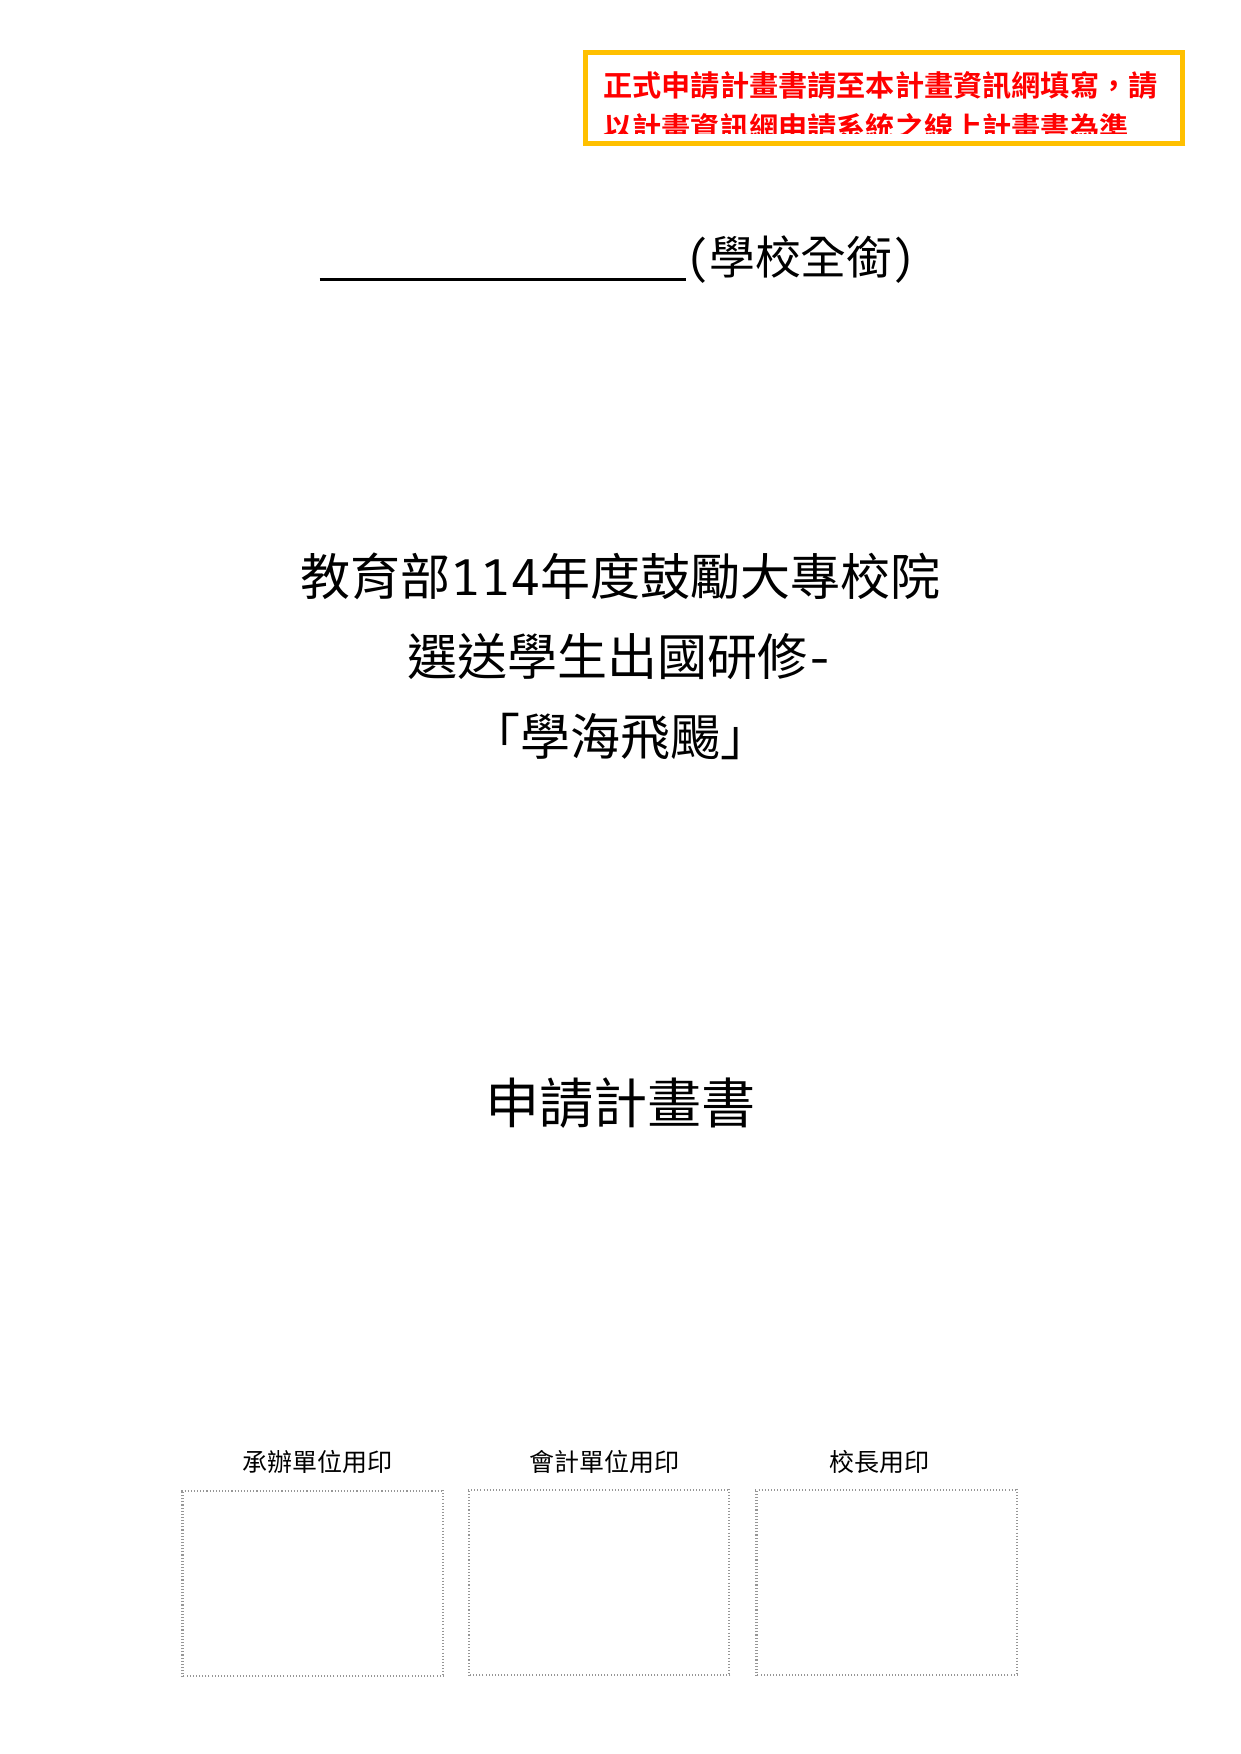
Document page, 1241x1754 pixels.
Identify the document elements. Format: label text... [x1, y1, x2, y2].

text 教育部114年度鼓勵大專校院 [142, 538, 1098, 610]
text 「學海飛颺」 [142, 697, 1098, 769]
text 申請計畫書 [142, 1027, 1098, 1152]
text (學校全銜) [148, 221, 915, 288]
text 承辦單位用印 會計單位用印 校長用印 [142, 1419, 1098, 1481]
text 選送學生出國研修- [142, 618, 1098, 690]
